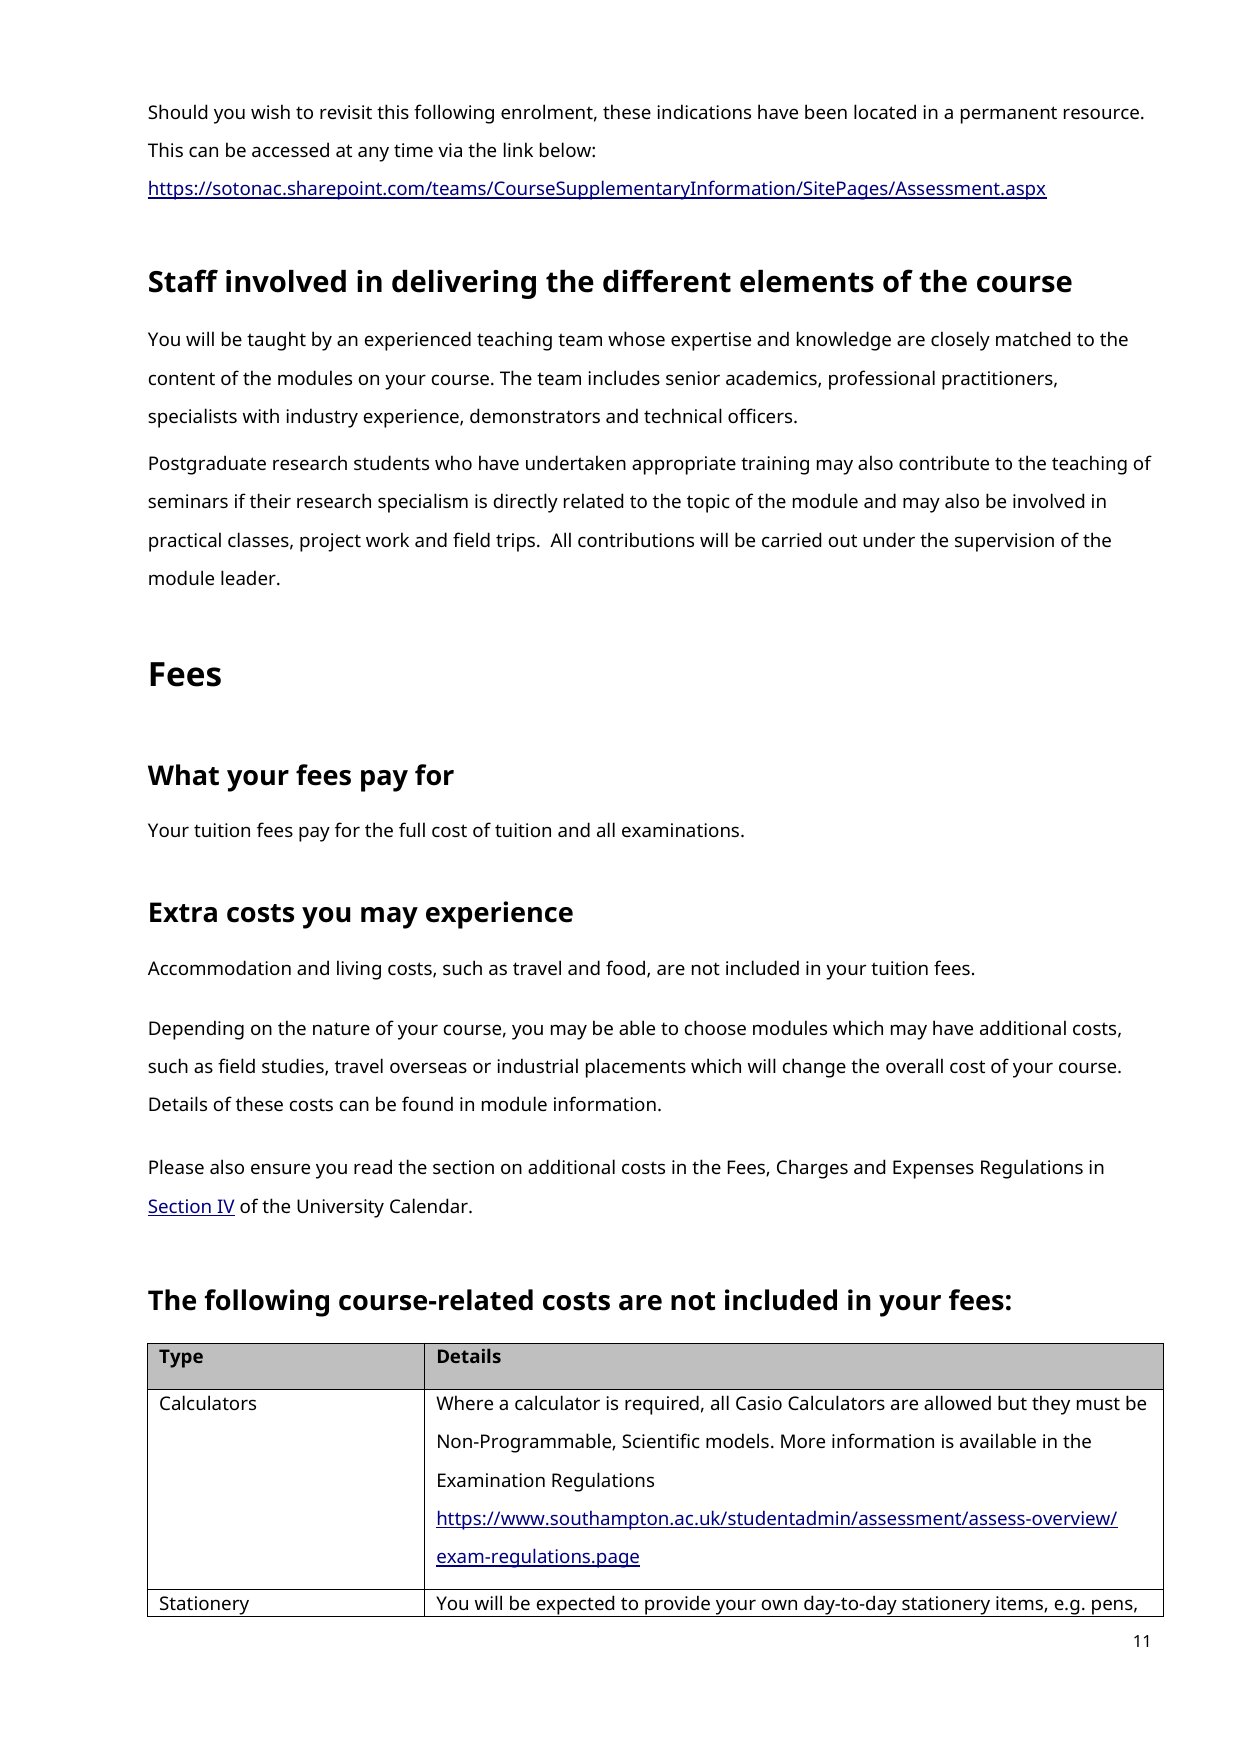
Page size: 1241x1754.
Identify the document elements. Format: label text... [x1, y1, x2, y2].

text Should you wish to revisit this following enrolment, these indications have been located in a permanent resource. This can be accessed at any time via the link below: https://sotonac.sharepoint.com/teams/CourseSupplementaryInformation/SitePages/Assessment.aspx [148, 99, 1152, 201]
text Please also ensure you read the section on additional costs in the Fees, Charges and Expenses Regulations in Section IV of the University Calendar. [148, 1155, 1152, 1218]
text Depending on the nature of your course, you may be able to choose modules which may have additional costs, such as field studies, travel overseas or industrial placements which will change the overall cost of your course. Details of these costs can be found in module information. [148, 1015, 1152, 1117]
subtitle Fees [148, 650, 1152, 696]
table_cell You will be expected to provide your own day-to-day stationery items, e.g. pens, [425, 1590, 1163, 1616]
table_header Type [148, 1344, 424, 1389]
subtitle Staff involved in delivering the different elements of the course [148, 261, 1152, 301]
table_header Details [425, 1344, 1163, 1389]
table_cell Calculators [148, 1390, 424, 1589]
text You will be taught by an experienced teaching team whose expertise and knowledge are closely matched to the content of the modules on your course. The team includes senior academics, professional practitioners, specialists with industry experience, demonstrators and technical officers. [148, 327, 1152, 428]
table_cell Stationery [148, 1590, 424, 1616]
text Accommodation and living costs, such as travel and food, are not included in your tuition fees. [148, 955, 1152, 980]
subtitle What your fees pay for [148, 756, 1152, 793]
text Postgraduate research students who have undertaken appropriate training may also contribute to the teaching of seminars if their research specialism is directly related to the topic of the module and may also be involved in practical classes, project work and field trips. All contributions will be carried out under the supervision of the module leader. [148, 451, 1152, 591]
text Your tuition fees pay for the full cost of tuition and all examinations. [148, 818, 1152, 843]
table_cell Where a calculator is required, all Casio Calculators are allowed but they must be Non-Programmable, Scientific models. More information is available in the Examination Regulations https://www.southampton.ac.uk/studentadmin/assessment/assess-overview/exam-regulations.page [425, 1390, 1163, 1589]
subtitle Extra costs you may experience [148, 893, 1152, 930]
subtitle The following course-related costs are not included in your fees: [148, 1281, 1152, 1318]
